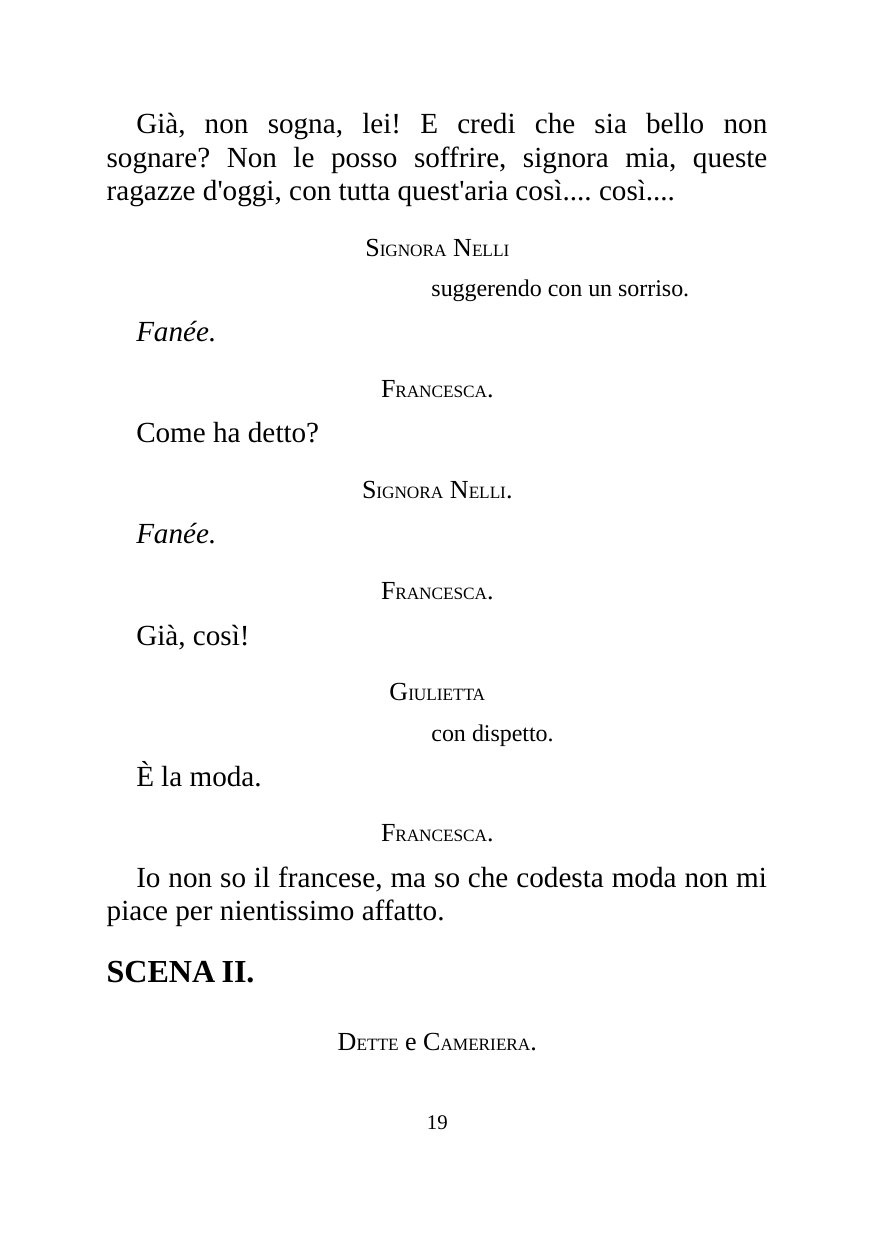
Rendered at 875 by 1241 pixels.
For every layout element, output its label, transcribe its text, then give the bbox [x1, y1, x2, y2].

text suggerendo con un sorriso. [402, 274, 768, 302]
text Già, non sogna, lei! E credi che sia bello non sognare? Non le posso soffrire, signora mia, queste ragazze d'oggi, con tutta quest'aria così.... così.... [106, 106, 768, 207]
text Dette e Cameriera. [106, 1026, 768, 1056]
subtitle SCENA II. [106, 952, 768, 989]
text Giulietta [106, 676, 768, 706]
text Francesca. [106, 575, 768, 605]
text Fanée. [106, 314, 768, 348]
text Francesca. [106, 373, 768, 403]
text Francesca. [106, 817, 768, 847]
text con dispetto. [402, 719, 768, 746]
text Io non so il francese, ma so che codesta moda non mi piace per nientissimo affatto. [106, 860, 768, 927]
text È la moda. [106, 759, 768, 792]
text Signora Nelli. [106, 474, 768, 504]
text Già, così! [106, 618, 768, 651]
text Fanée. [106, 517, 768, 550]
text Signora Nelli [106, 232, 768, 262]
text Come ha detto? [106, 416, 768, 449]
